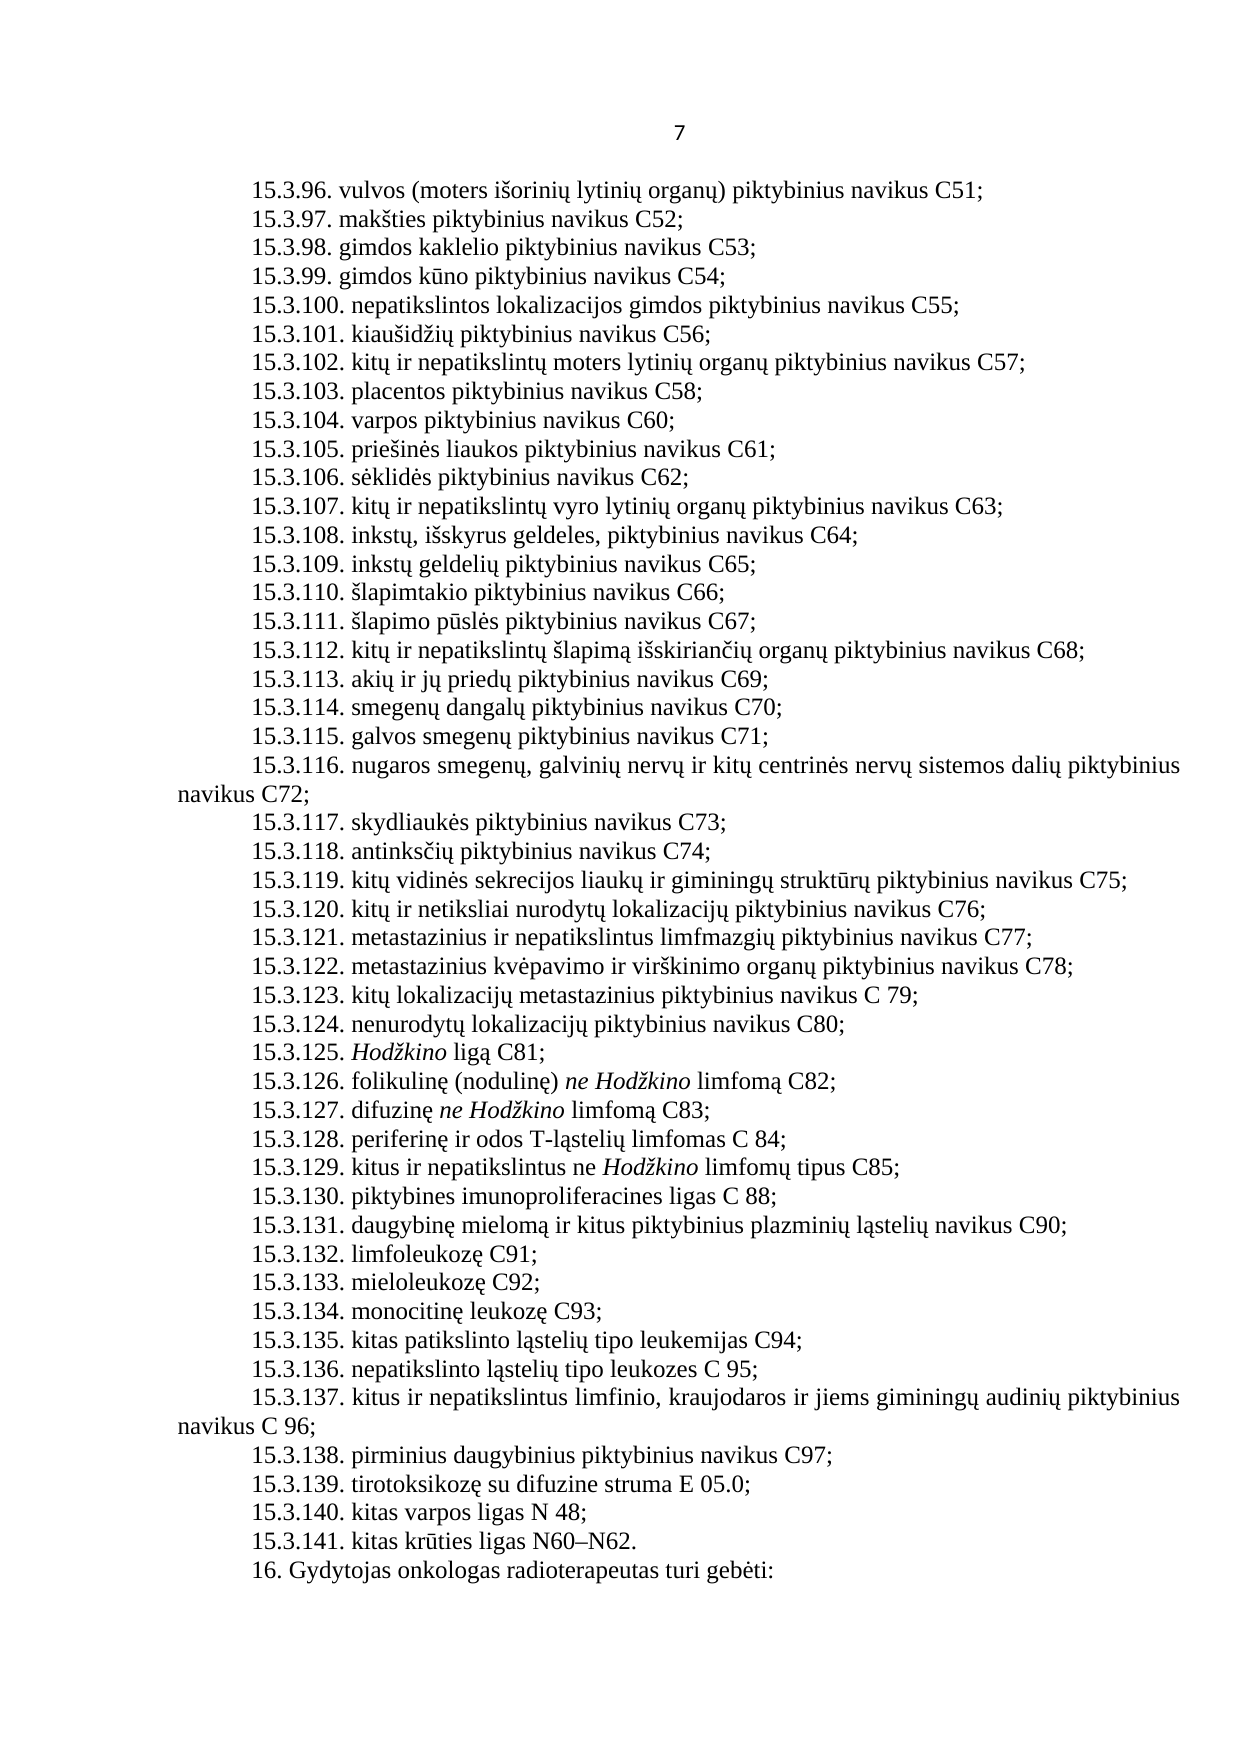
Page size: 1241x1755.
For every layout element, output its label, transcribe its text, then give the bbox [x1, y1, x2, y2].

text 15.3.122. metastazinius kvėpavimo ir virškinimo organų piktybinius navikus C78; [177, 951, 1181, 980]
text 15.3.115. galvos smegenų piktybinius navikus C71; [177, 721, 1181, 750]
text 15.3.101. kiaušidžių piktybinius navikus C56; [177, 319, 1181, 347]
text 15.3.116. nugaros smegenų, galvinių nervų ir kitų centrinės nervų sistemos dalių piktybinius navikus C72; [177, 750, 1181, 807]
text 15.3.126. folikulinę (nodulinę) ne Hodžkino limfomą C82; [177, 1066, 1181, 1095]
text 15.3.140. kitas varpos ligas N 48; [177, 1497, 1181, 1526]
text 15.3.121. metastazinius ir nepatikslintus limfmazgių piktybinius navikus C77; [177, 922, 1181, 951]
text 15.3.138. pirminius daugybinius piktybinius navikus C97; [177, 1440, 1181, 1469]
text 15.3.117. skydliaukės piktybinius navikus C73; [177, 807, 1181, 836]
text 15.3.106. sėklidės piktybinius navikus C62; [177, 462, 1181, 491]
text 15.3.134. monocitinę leukozę C93; [177, 1296, 1181, 1325]
text 15.3.139. tirotoksikozę su difuzine struma E 05.0; [177, 1469, 1181, 1497]
text 15.3.114. smegenų dangalų piktybinius navikus C70; [177, 692, 1181, 721]
text 15.3.113. akių ir jų priedų piktybinius navikus C69; [177, 664, 1181, 692]
text 16. Gydytojas onkologas radioterapeutas turi gebėti: [177, 1555, 1181, 1584]
text 15.3.110. šlapimtakio piktybinius navikus C66; [177, 577, 1181, 606]
text 15.3.128. periferinę ir odos T-ląstelių limfomas C 84; [177, 1124, 1181, 1152]
text 15.3.97. makšties piktybinius navikus C52; [177, 204, 1181, 232]
text 15.3.127. difuzinę ne Hodžkino limfomą C83; [177, 1095, 1181, 1124]
text 15.3.129. kitus ir nepatikslintus ne Hodžkino limfomų tipus C85; [177, 1152, 1181, 1181]
text 15.3.131. daugybinę mielomą ir kitus piktybinius plazminių ląstelių navikus C90; [177, 1210, 1181, 1239]
text 15.3.98. gimdos kaklelio piktybinius navikus C53; [177, 232, 1181, 261]
text 15.3.99. gimdos kūno piktybinius navikus C54; [177, 261, 1181, 290]
text 15.3.112. kitų ir nepatikslintų šlapimą išskiriančių organų piktybinius navikus C68; [177, 635, 1181, 664]
text 15.3.103. placentos piktybinius navikus C58; [177, 376, 1181, 405]
text 15.3.105. priešinės liaukos piktybinius navikus C61; [177, 434, 1181, 462]
text 15.3.132. limfoleukozę C91; [177, 1239, 1181, 1267]
text 15.3.136. nepatikslinto ląstelių tipo leukozes C 95; [177, 1354, 1181, 1382]
text 15.3.109. inkstų geldelių piktybinius navikus C65; [177, 549, 1181, 577]
text 15.3.135. kitas patikslinto ląstelių tipo leukemijas C94; [177, 1325, 1181, 1354]
text 15.3.123. kitų lokalizacijų metastazinius piktybinius navikus C 79; [177, 980, 1181, 1009]
text 15.3.111. šlapimo pūslės piktybinius navikus C67; [177, 606, 1181, 635]
text 15.3.125. Hodžkino ligą C81; [177, 1037, 1181, 1066]
text 15.3.107. kitų ir nepatikslintų vyro lytinių organų piktybinius navikus C63; [177, 491, 1181, 520]
text 15.3.137. kitus ir nepatikslintus limfinio, kraujodaros ir jiems giminingų audinių piktybinius navikus C 96; [177, 1382, 1181, 1440]
text 15.3.96. vulvos (moters išorinių lytinių organų) piktybinius navikus C51; [177, 175, 1181, 204]
text 15.3.118. antinksčių piktybinius navikus C74; [177, 836, 1181, 865]
text 15.3.141. kitas krūties ligas N60–N62. [177, 1526, 1181, 1555]
text 15.3.104. varpos piktybinius navikus C60; [177, 405, 1181, 434]
text 15.3.120. kitų ir netiksliai nurodytų lokalizacijų piktybinius navikus C76; [177, 894, 1181, 922]
text 15.3.119. kitų vidinės sekrecijos liaukų ir giminingų struktūrų piktybinius navikus C75; [177, 865, 1181, 894]
text 15.3.133. mieloleukozę C92; [177, 1267, 1181, 1296]
text 15.3.102. kitų ir nepatikslintų moters lytinių organų piktybinius navikus C57; [177, 347, 1181, 376]
text 15.3.100. nepatikslintos lokalizacijos gimdos piktybinius navikus C55; [177, 290, 1181, 319]
text 15.3.130. piktybines imunoproliferacines ligas C 88; [177, 1181, 1181, 1210]
text 15.3.124. nenurodytų lokalizacijų piktybinius navikus C80; [177, 1009, 1181, 1037]
text 15.3.108. inkstų, išskyrus geldeles, piktybinius navikus C64; [177, 520, 1181, 549]
